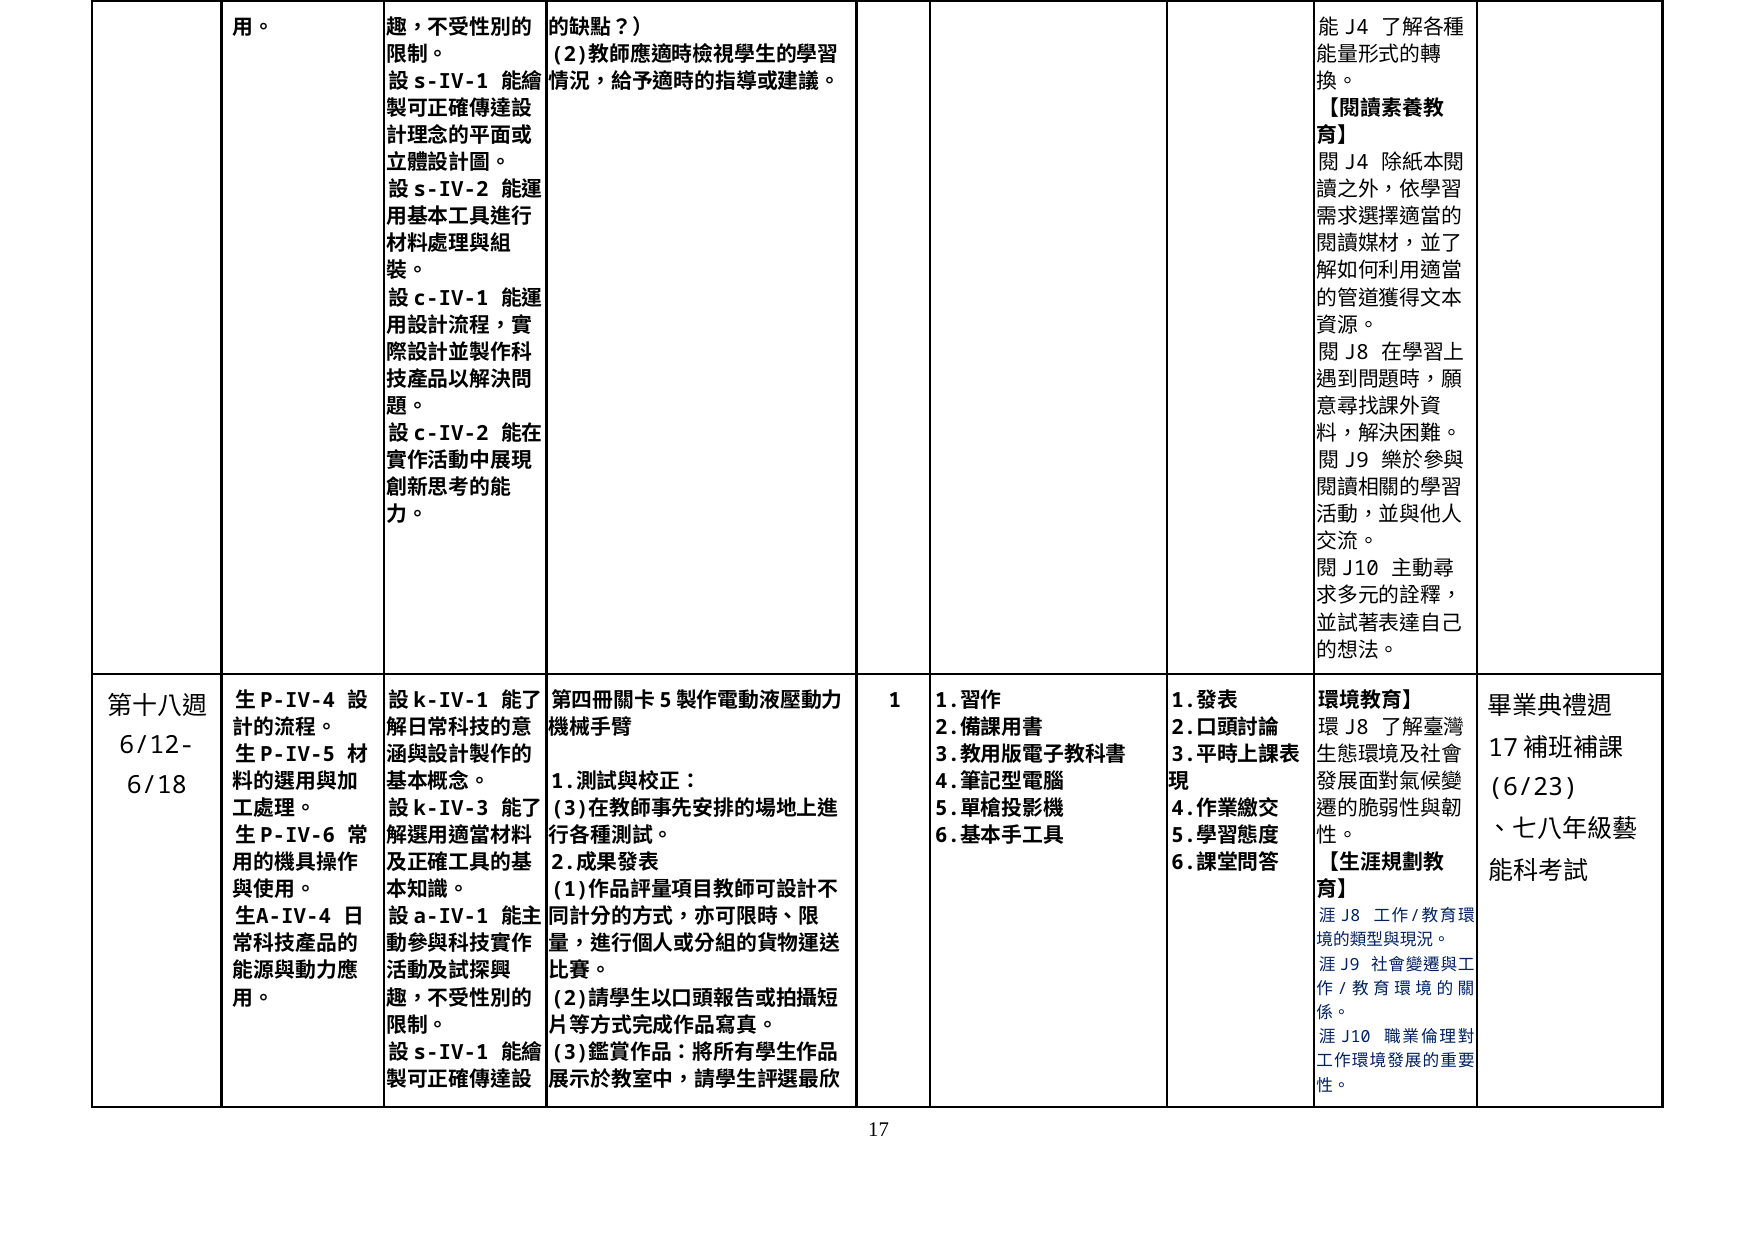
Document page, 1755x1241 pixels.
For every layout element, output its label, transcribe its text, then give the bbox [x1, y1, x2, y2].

table_cell 生P-IV-4 設計的流程。 生P-IV-5 材料的選用與加工處理。 生P-IV-6 常用的機具操作與使用。 生A-IV-4 日常科技產品的能源與動力應用。 [223, 675, 383, 1106]
table_cell [1168, 2, 1313, 673]
table_cell 第十八週6/12-6/18 [93, 675, 220, 1106]
table_cell [931, 2, 1166, 673]
table_cell 設k-IV-1 能了解日常科技的意涵與設計製作的基本概念。 設k-IV-3 能了解選用適當材料及正確工具的基本知識。 設a-IV-1 能主動參與科技實作活動及試探興趣，不受性別的限制。 設s-IV-1 能繪製可正確傳達設 [385, 675, 545, 1106]
table_cell [1478, 2, 1661, 673]
table_cell 第四冊關卡5製作電動液壓動力機械手臂 1.測試與校正： (3)在教師事先安排的場地上進行各種測試。 2.成果發表 (1)作品評量項目教師可設計不同計分的方式，亦可限時、限量，進行個人或分組的貨物運送比賽。 (2)請學生以口頭報告或拍攝短片等方式完成作品寫真。 (3)鑑賞作品：將所有學生作品展示於教室中，請學生評選最欣 [548, 675, 855, 1106]
table_cell 1.習作 2.備課用書 3.教用版電子教科書 4.筆記型電腦 5.單槍投影機 6.基本手工具 [931, 675, 1166, 1106]
table_cell [858, 2, 929, 673]
table_cell 畢業典禮週 17補班補課(6/23) 、七八年級藝能科考試 [1478, 675, 1661, 1106]
table_cell 1 [858, 675, 929, 1106]
table_cell 的缺點？） (2)教師應適時檢視學生的學習情況，給予適時的指導或建議。 [548, 2, 855, 673]
table_cell 環境教育】 環J8 了解臺灣生態環境及社會發展面對氣候變遷的脆弱性與韌性。 【生涯規劃教育】 涯J8 工作/教育環境的類型與現況。 涯J9 社會變遷與工作/教育環境的關係。 涯J10 職業倫理對工作環境發展的重要性。 [1315, 675, 1476, 1106]
table_cell 用。 [223, 2, 383, 673]
table_cell 能J4 了解各種能量形式的轉換。 【閱讀素養教育】 閱J4 除紙本閱讀之外，依學習需求選擇適當的閱讀媒材，並了解如何利用適當的管道獲得文本資源。 閱J8 在學習上遇到問題時，願意尋找課外資料，解決困難。 閱J9 樂於參與閱讀相關的學習活動，並與他人交流。 閱J10 主動尋求多元的詮釋，並試著表達自己的想法。 [1315, 2, 1476, 673]
table_cell 趣，不受性別的限制。 設s-IV-1 能繪製可正確傳達設計理念的平面或立體設計圖。 設s-IV-2 能運用基本工具進行材料處理與組裝。 設c-IV-1 能運用設計流程，實際設計並製作科技產品以解決問題。 設c-IV-2 能在實作活動中展現創新思考的能力。 [385, 2, 545, 673]
table_cell [93, 2, 220, 673]
table_cell 1.發表 2.口頭討論 3.平時上課表現 4.作業繳交 5.學習態度 6.課堂問答 [1168, 675, 1313, 1106]
